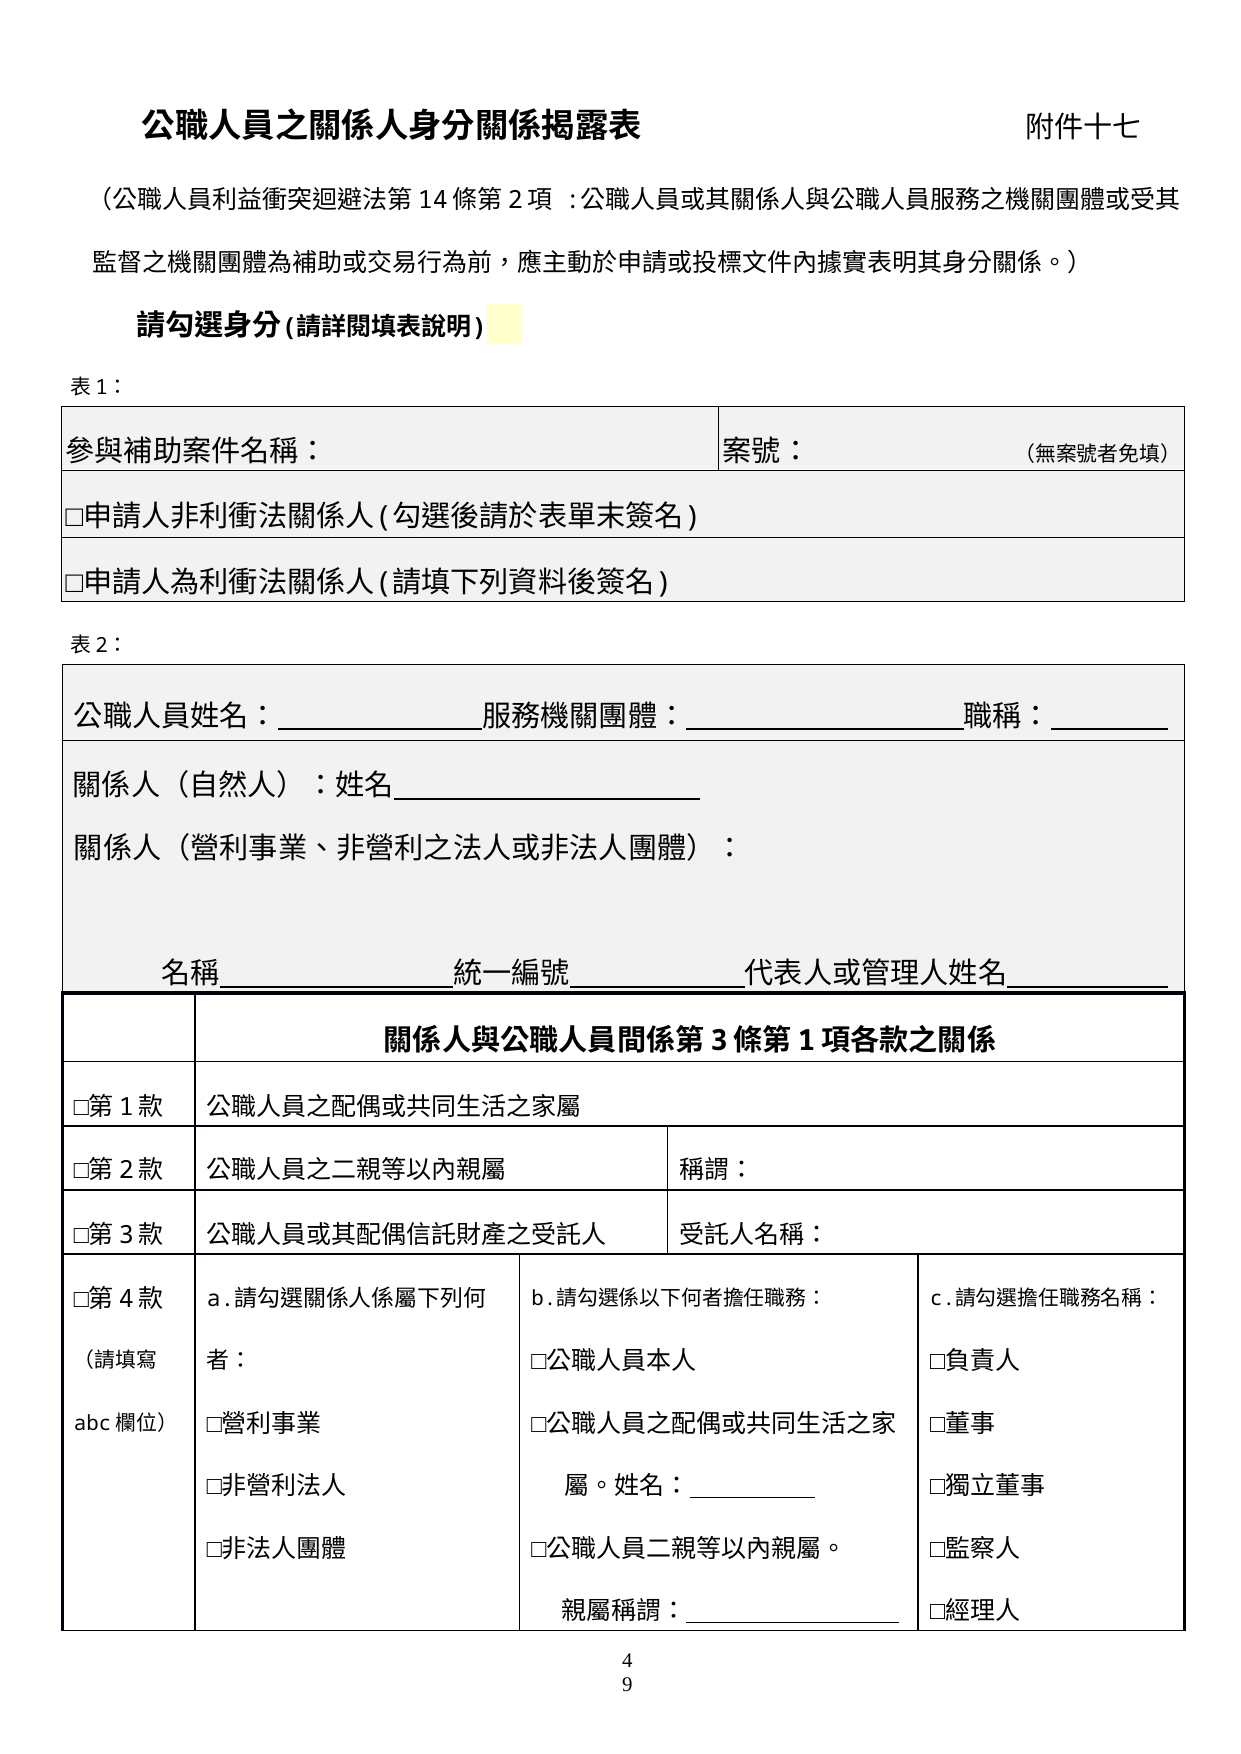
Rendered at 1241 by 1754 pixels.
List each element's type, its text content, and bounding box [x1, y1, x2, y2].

table_cell a.請勾選關係人係屬下列何者： □營利事業 □非營利法人 □非法人團體 [196, 1255, 519, 1629]
table_cell [64, 995, 194, 1061]
table_cell □第2款 [64, 1127, 194, 1189]
table_cell 公職人員之配偶或共同生活之家屬 [196, 1062, 1183, 1125]
table_header 參與補助案件名稱： [62, 407, 718, 469]
table_cell 公職人員之二親等以內親屬 [196, 1127, 667, 1189]
text 表1： [33, 343, 1189, 406]
table_cell □第1款 [64, 1062, 194, 1125]
table_cell c.請勾選擔任職務名稱： □負責人 □董事 □獨立董事 □監察人 □經理人 [919, 1255, 1183, 1629]
table_cell □第3款 [64, 1191, 194, 1253]
table_cell 稱謂： [668, 1127, 1183, 1189]
table_header 公職人員姓名： 服務機關團體： 職稱： [63, 665, 1184, 740]
table_cell b.請勾選係以下何者擔任職務： □公職人員本人 □公職人員之配偶或共同生活之家屬。姓名： □公職人員二親等以內親屬。 親屬稱謂： [520, 1255, 917, 1629]
table_cell □第4款 （請填寫abc欄位） [64, 1255, 194, 1629]
table_header 案號： （無案號者免填） [719, 407, 1184, 469]
table_cell 公職人員或其配偶信託財產之受託人 [196, 1191, 667, 1253]
text （公職人員利益衝突迴避法第14條第2項 :公職人員或其關係人與公職人員服務之機關團體或受其監督之機關團體為補助或交易行為前，應主動於申請或投標文件內據實表明其身分關係。） [88, 156, 1184, 281]
text 表2： [33, 602, 1110, 664]
text 公職人員之關係人身分關係揭露表 附件十七 [136, 81, 1147, 143]
table_cell 受託人名稱： [668, 1191, 1183, 1253]
table_cell 關係人與公職人員間係第3條第1項各款之關係 [196, 995, 1183, 1061]
table_cell 關 關係人（自然人）：姓名 關係人（營利事業、非營利之法人或非法人團體）： 名稱 統一編號 代表人或管理人姓名 [63, 741, 1184, 991]
table_cell □申請人非利衝法關係人(勾選後請於表單末簽名) [62, 471, 1184, 537]
table_cell □申請人為利衝法關係人(請填下列資料後簽名) [62, 538, 1184, 601]
text 請勾選身分(請詳閱填表說明) [136, 281, 1184, 343]
